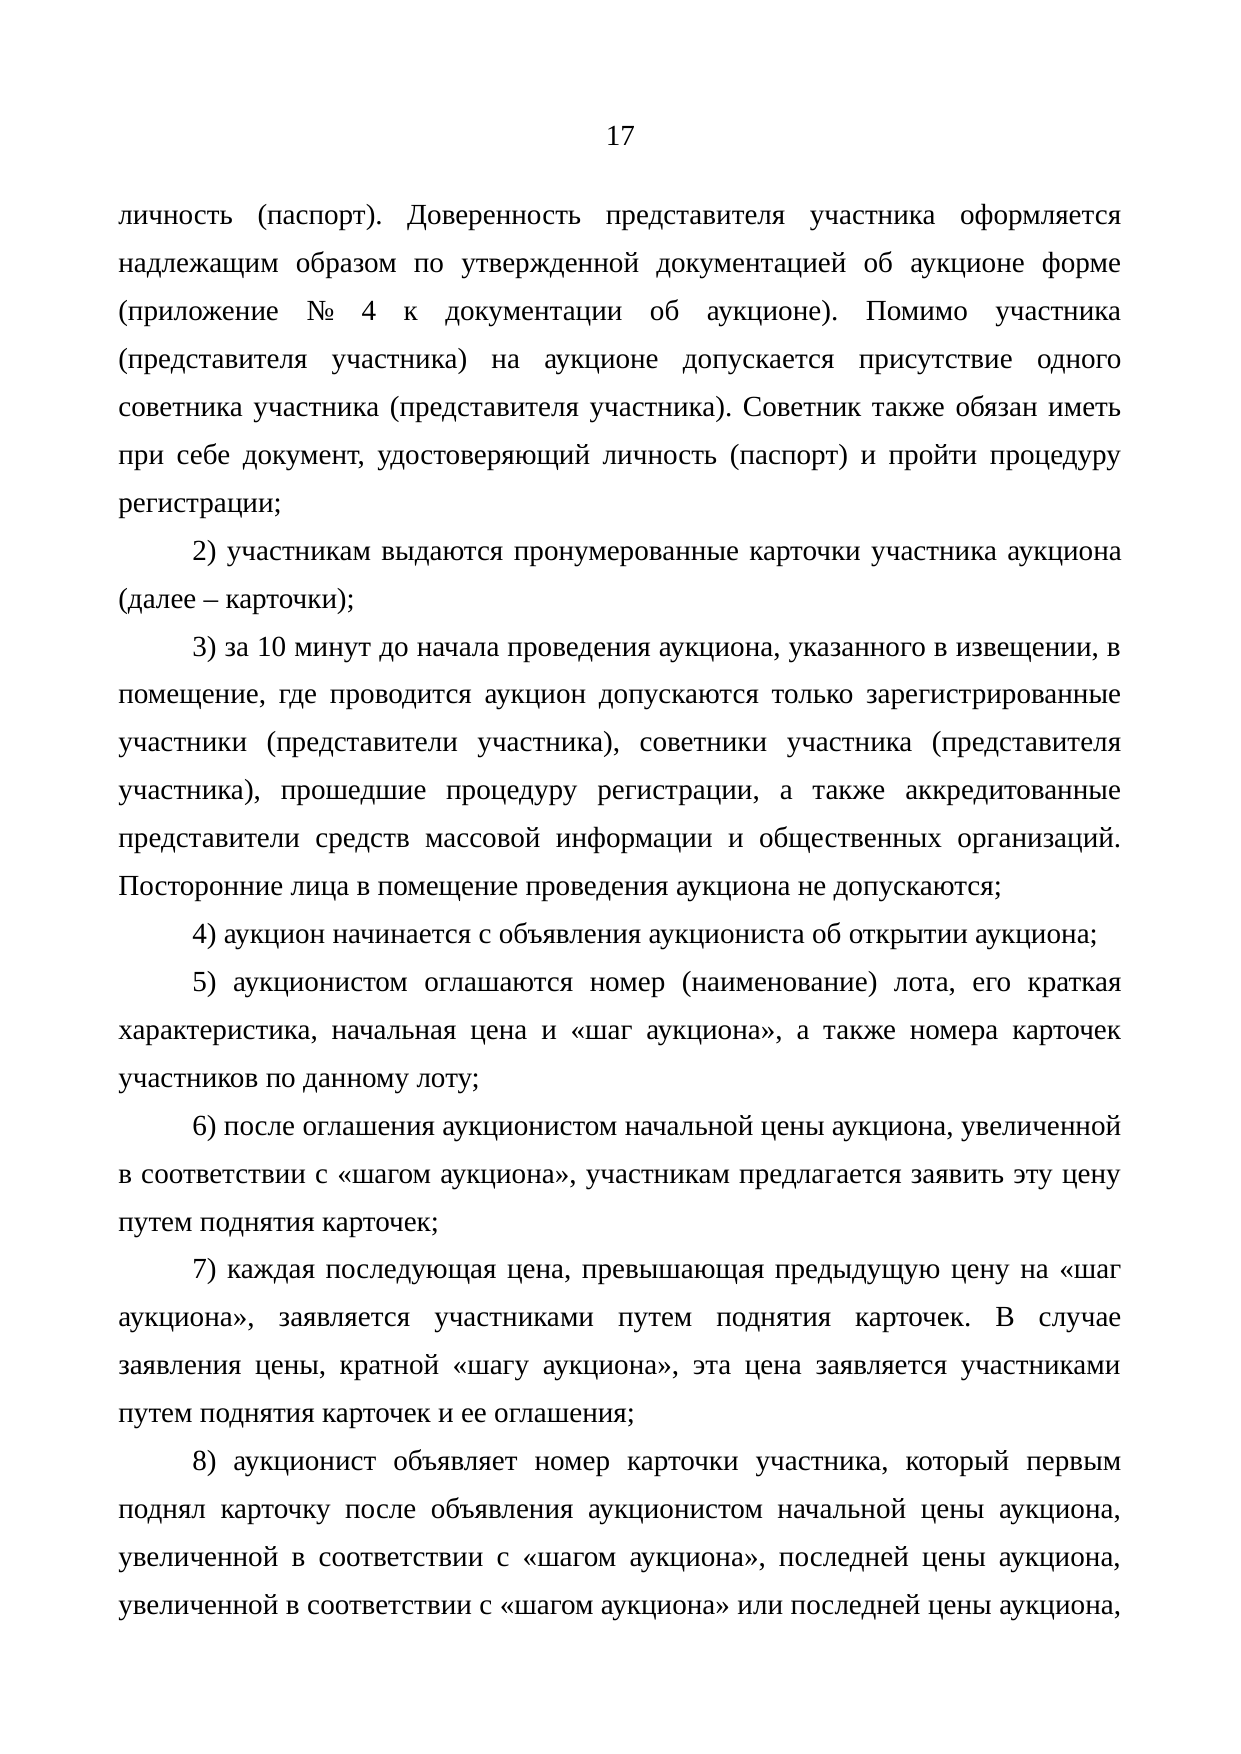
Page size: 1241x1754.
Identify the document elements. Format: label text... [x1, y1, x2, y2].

text 2) участникам выдаются пронумерованные карточки участника аукциона (далее – карточки); [118, 518, 1122, 614]
text 4) аукцион начинается с объявления аукциониста об открытии аукциона; [118, 902, 1122, 950]
text 8) аукционист объявляет номер карточки участника, который первым поднял карточку после объявления аукционистом начальной цены аукциона, увеличенной в соответствии с «шагом аукциона», последней цены аукциона, увеличенной в соответствии с «шагом аукциона» или последней цены аукциона, [118, 1429, 1122, 1621]
text 7) каждая последующая цена, превышающая предыдущую цену на «шаг аукциона», заявляется участниками путем поднятия карточек. В случае заявления цены, кратной «шагу аукциона», эта цена заявляется участниками путем поднятия карточек и ее оглашения; [118, 1237, 1122, 1429]
text личность (паспорт). Доверенность представителя участника оформляется надлежащим образом по утвержденной документацией об аукционе форме (приложение № 4 к документации об аукционе). Помимо участника (представителя участника) на аукционе допускается присутствие одного советника участника (представителя участника). Советник также обязан иметь при себе документ, удостоверяющий личность (паспорт) и пройти процедуру регистрации; [118, 181, 1122, 518]
text 5) аукционистом оглашаются номер (наименование) лота, его краткая характеристика, начальная цена и «шаг аукциона», а также номера карточек участников по данному лоту; [118, 950, 1122, 1093]
text 6) после оглашения аукционистом начальной цены аукциона, увеличенной в соответствии с «шагом аукциона», участникам предлагается заявить эту цену путем поднятия карточек; [118, 1093, 1122, 1237]
text 3) за 10 минут до начала проведения аукциона, указанного в извещении, в помещение, где проводится аукцион допускаются только зарегистрированные участники (представители участника), советники участника (представителя участника), прошедшие процедуру регистрации, а также аккредитованные представители средств массовой информации и общественных организаций. Посторонние лица в помещение проведения аукциона не допускаются; [118, 614, 1122, 902]
